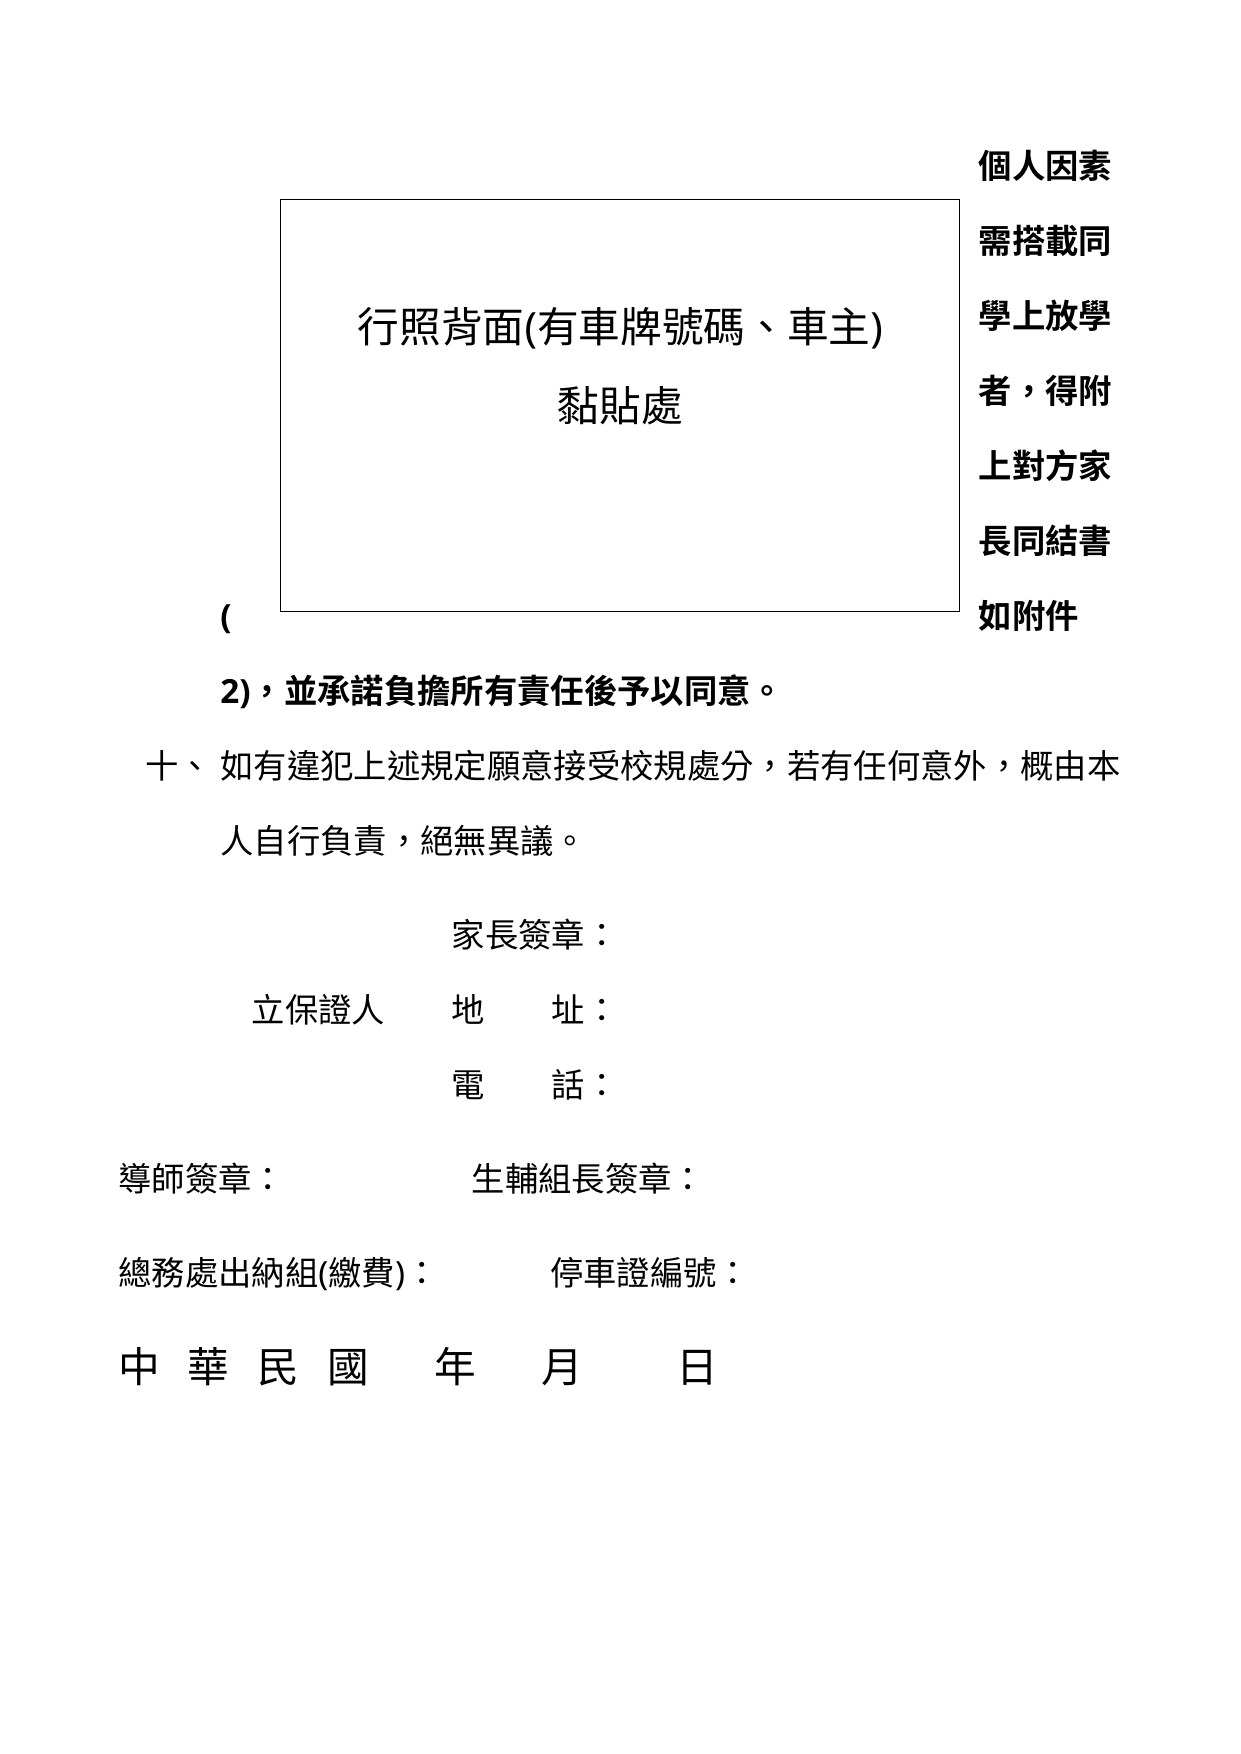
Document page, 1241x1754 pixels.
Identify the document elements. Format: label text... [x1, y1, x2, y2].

text 導師簽章： 生輔組長簽章： [118, 1139, 1122, 1214]
list 如有違犯上述規定願意接受校規處分，若有任何意外，概由本人自行負責，絕無異議。 [145, 727, 1122, 877]
table_header 行照背面(有車牌號碼、車主) 黏貼處 [281, 200, 959, 611]
text 總務處出納組(繳費)： 停車證編號： [118, 1233, 1122, 1308]
text 中 華 民 國 年 月 日 [118, 1327, 1122, 1402]
text 家長簽章： 立保證人 地 址： 電 話： [118, 896, 1122, 1121]
list 個人因素需搭載同學上放學者，得附上對方家長同結書(如附件2)，並承諾負擔所有責任後予以同意。 [145, 127, 1122, 727]
